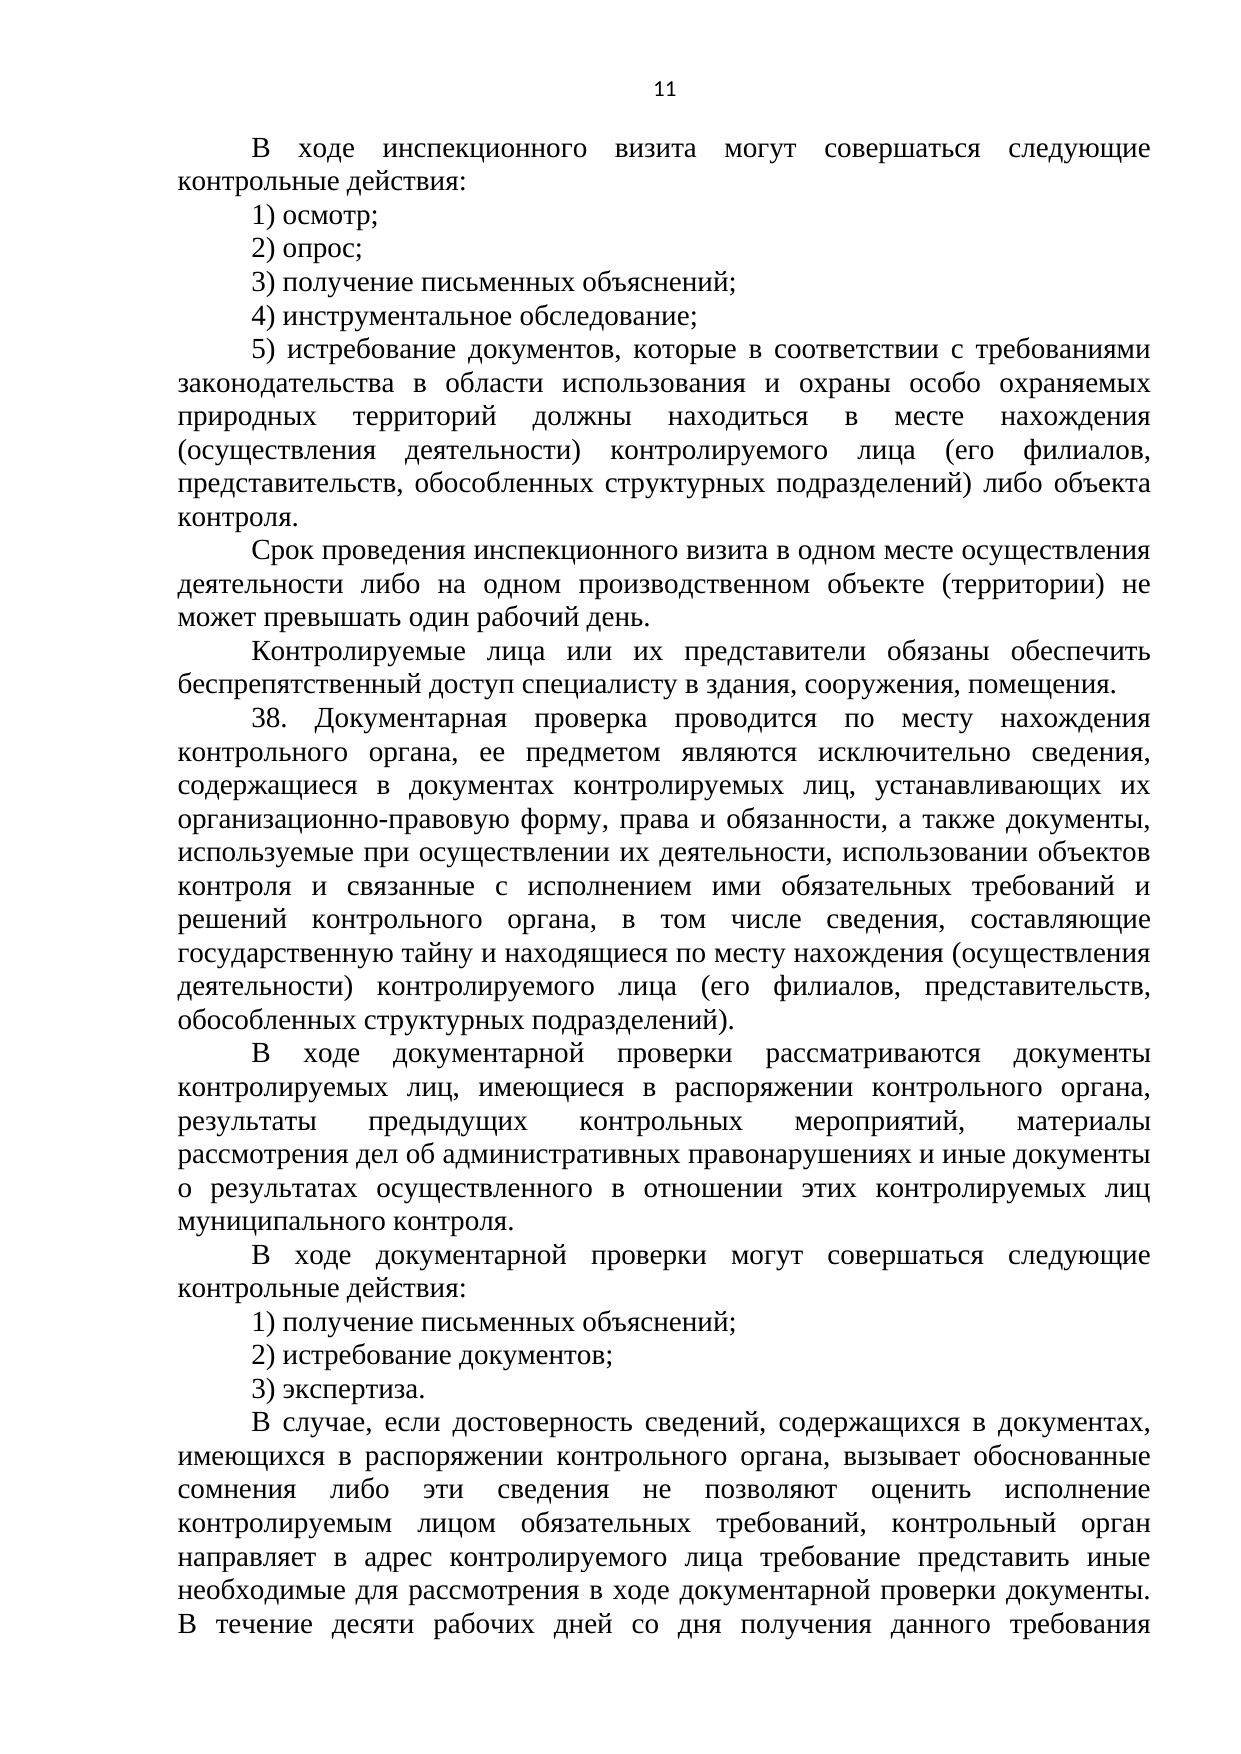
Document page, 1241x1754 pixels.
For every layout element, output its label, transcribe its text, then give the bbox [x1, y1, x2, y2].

text 38. Документарная проверка проводится по месту нахождения контрольного органа, ее предметом являются исключительно сведения, содержащиеся в документах контролируемых лиц, устанавливающих их организационно-правовую форму, права и обязанности, а также документы, используемые при осуществлении их деятельности, использовании объектов контроля и связанные с исполнением ими обязательных требований и решений контрольного органа, в том числе сведения, составляющие государственную тайну и находящиеся по месту нахождения (осуществления деятельности) контролируемого лица (его филиалов, представительств, обособленных структурных подразделений). [177, 700, 1152, 1036]
text 2) истребование документов; [177, 1337, 1152, 1371]
text 1) осмотр; [177, 197, 1152, 231]
text В ходе документарной проверки могут совершаться следующие контрольные действия: [177, 1237, 1152, 1304]
text 1) получение письменных объяснений; [177, 1304, 1152, 1337]
text В ходе документарной проверки рассматриваются документы контролируемых лиц, имеющиеся в распоряжении контрольного органа, результаты предыдущих контрольных мероприятий, материалы рассмотрения дел об административных правонарушениях и иные документы о результатах осуществленного в отношении этих контролируемых лиц муниципального контроля. [177, 1036, 1152, 1237]
text В случае, если достоверность сведений, содержащихся в документах, имеющихся в распоряжении контрольного органа, вызывает обоснованные сомнения либо эти сведения не позволяют оценить исполнение контролируемым лицом обязательных требований, контрольный орган направляет в адрес контролируемого лица требование представить иные необходимые для рассмотрения в ходе документарной проверки документы. В течение десяти рабочих дней со дня получения данного требования [177, 1404, 1152, 1639]
text 3) получение письменных объяснений; [177, 264, 1152, 298]
text В ходе инспекционного визита могут совершаться следующие контрольные действия: [177, 130, 1152, 197]
text Контролируемые лица или их представители обязаны обеспечить беспрепятственный доступ специалисту в здания, сооружения, помещения. [177, 633, 1152, 700]
text 4) инструментальное обследование; [177, 298, 1152, 331]
text 2) опрос; [177, 231, 1152, 264]
text 5) истребование документов, которые в соответствии с требованиями законодательства в области использования и охраны особо охраняемых природных территорий должны находиться в месте нахождения (осуществления деятельности) контролируемого лица (его филиалов, представительств, обособленных структурных подразделений) либо объекта контроля. [177, 331, 1152, 532]
text 3) экспертиза. [177, 1371, 1152, 1404]
text Срок проведения инспекционного визита в одном месте осуществления деятельности либо на одном производственном объекте (территории) не может превышать один рабочий день. [177, 532, 1152, 633]
